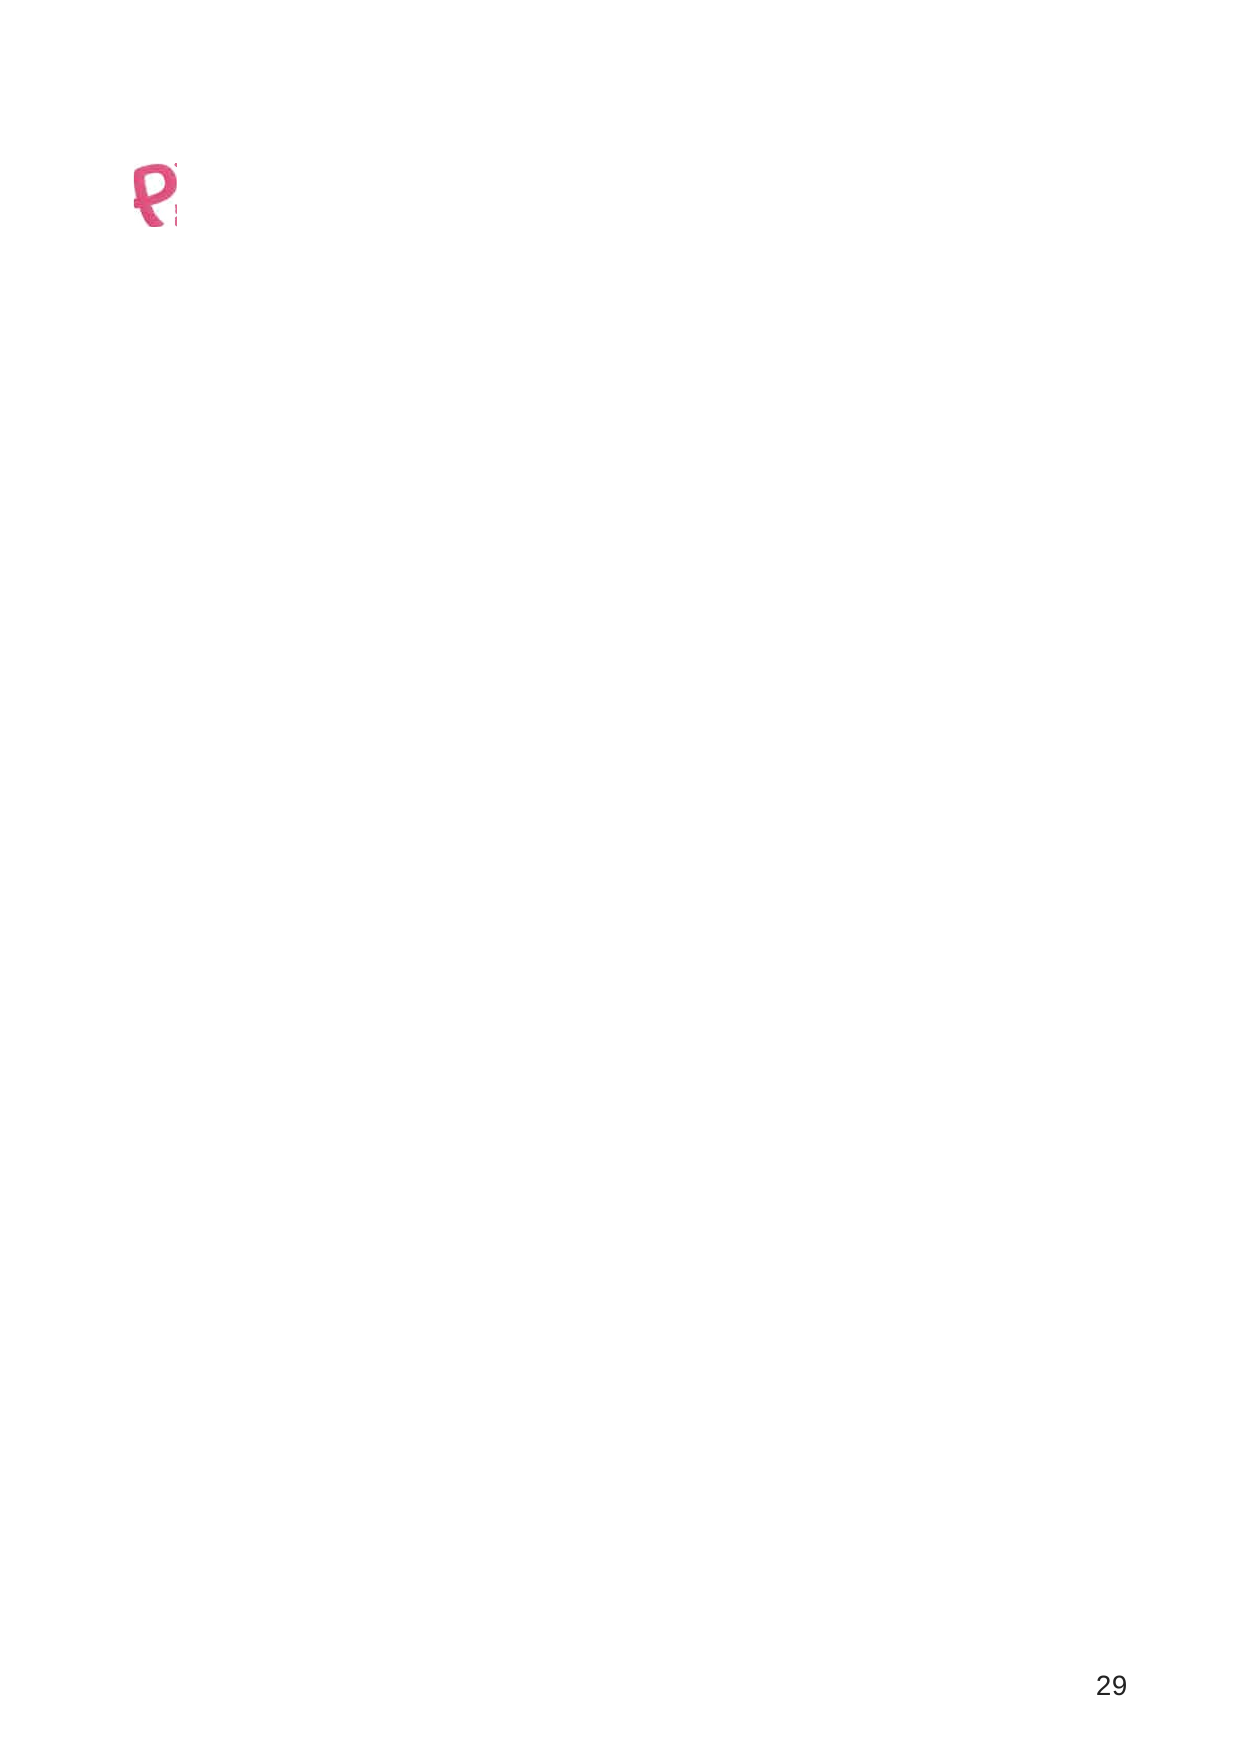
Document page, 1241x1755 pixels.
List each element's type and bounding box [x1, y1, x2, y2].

picture [133, 163, 177, 227]
